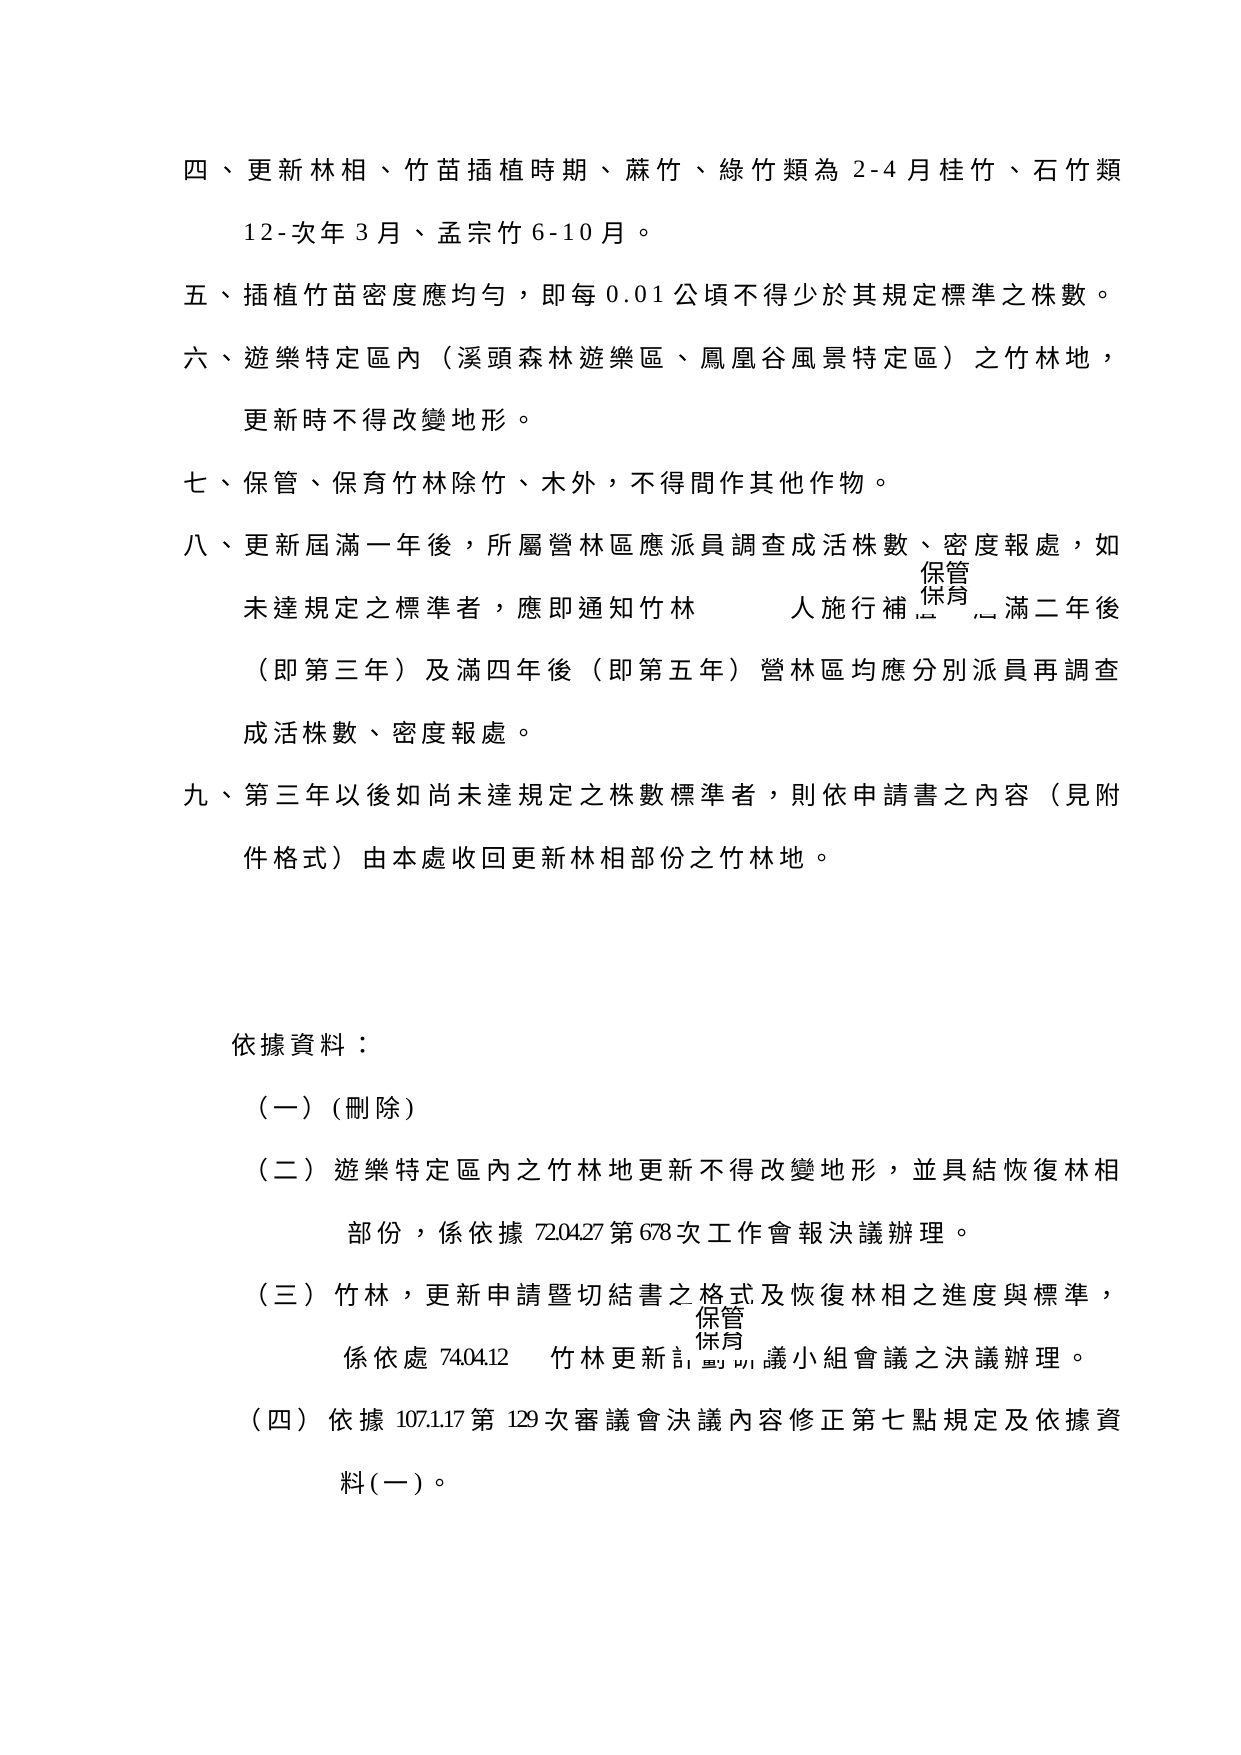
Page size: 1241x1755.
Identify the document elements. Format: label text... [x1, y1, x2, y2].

text 依據資料： [118, 1002, 1122, 1064]
text 六、遊樂特定區內（溪頭森林遊樂區、鳳凰谷風景特定區）之竹林地，更新時不得改變地形。 [184, 314, 1122, 439]
text 五、插植竹苗密度應均勻，即每0.01公頃不得少於其規定標準之株數。 [184, 252, 1122, 314]
text 保管 [696, 1311, 753, 1332]
text 保育 [921, 587, 991, 607]
text （一）(刪除) [243, 1064, 1122, 1127]
text 四、更新林相、竹苗插植時期、蔴竹、綠竹類為2-4月桂竹、石竹類12-次年3月、孟宗竹6-10月。 [184, 127, 1122, 252]
text 八、更新屆滿一年後，所屬營林區應派員調查成活株數、密度報處，如未達規定之標準者，應即通知竹林 人施行補植。屆滿二年後（即第三年）及滿四年後（即第五年）營林區均應分別派員再調查成活株數、密度報處。 [184, 502, 1122, 752]
text （四）依據107.1.17第129次審議會決議內容修正第七點規定及依據資料(一)。 [236, 1377, 1122, 1502]
text 七、保管、保育竹林除竹、木外，不得間作其他作物。 [184, 439, 1122, 502]
text 保管 [921, 566, 991, 587]
text （二）遊樂特定區內之竹林地更新不得改變地形，並具結恢復林相部份，係依據72.04.27第678次工作會報決議辦理。 [243, 1127, 1122, 1252]
text 九、第三年以後如尚未達規定之株數標準者，則依申請書之內容（見附件格式）由本處收回更新林相部份之竹林地。 [184, 752, 1122, 877]
text （三）竹林，更新申請暨切結書之格式及恢復林相之進度與標準，係依處74.04.12 竹林更新計劃研議小組會議之決議辦理。 [243, 1252, 1122, 1377]
text 保育 [696, 1332, 753, 1352]
